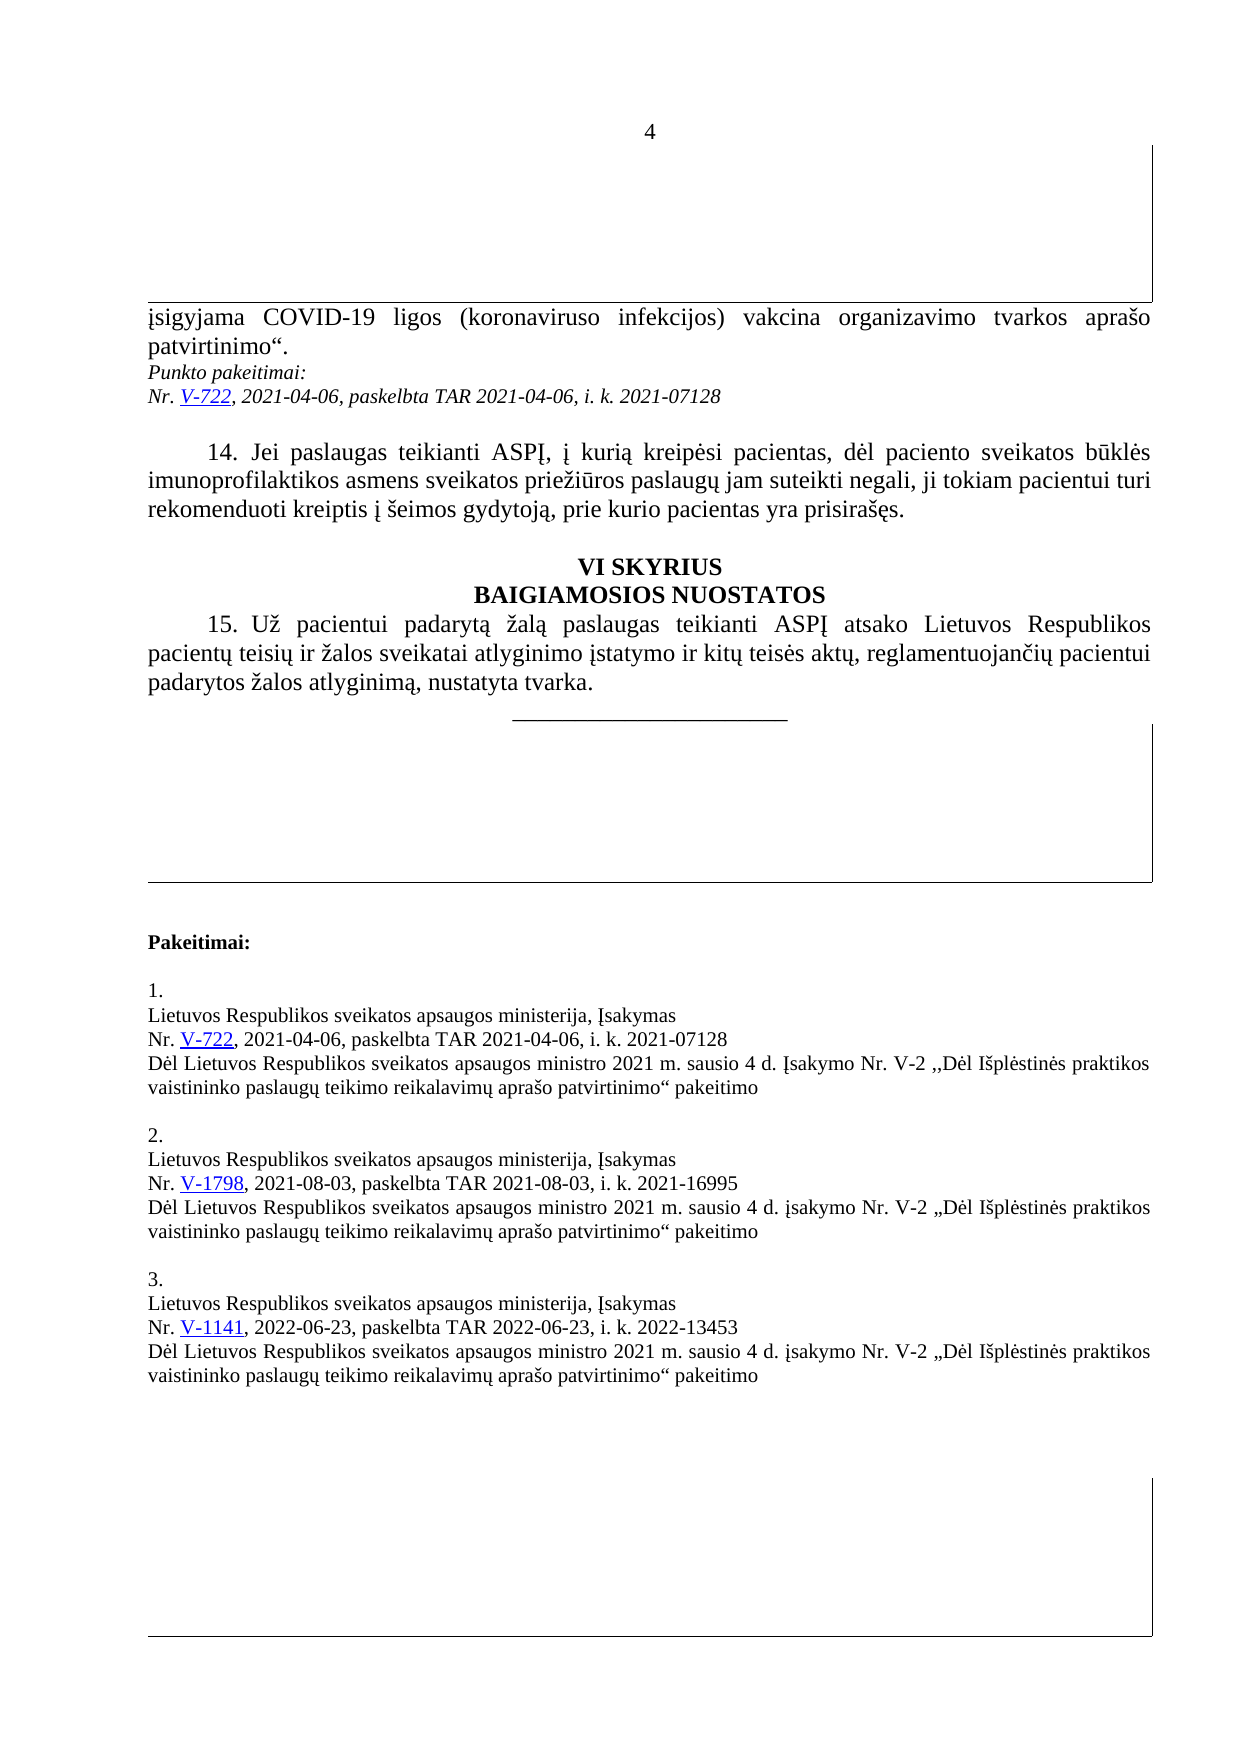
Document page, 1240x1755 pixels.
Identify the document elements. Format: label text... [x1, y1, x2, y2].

text Lietuvos Respublikos sveikatos apsaugos ministerija, Įsakymas [148, 1147, 1152, 1171]
text Nr. V-722, 2021-04-06, paskelbta TAR 2021-04-06, i. k. 2021-07128 [148, 1027, 1152, 1051]
text 14. Jei paslaugas teikianti ASPĮ, į kurią kreipėsi pacientas, dėl paciento sveikatos būklės imunoprofilaktikos asmens sveikatos priežiūros paslaugų jam suteikti negali, ji tokiam pacientui turi rekomenduoti kreiptis į šeimos gydytoją, prie kurio pacientas yra prisirašęs. [148, 437, 1152, 523]
text įsigyjama COVID-19 ligos (koronaviruso infekcijos) vakcina organizavimo tvarkos aprašo patvirtinimo“. [148, 302, 1152, 360]
text 2. [148, 1123, 1152, 1147]
text Nr. V-1141, 2022-06-23, paskelbta TAR 2022-06-23, i. k. 2022-13453 [148, 1315, 1152, 1339]
text Nr. V-1798, 2021-08-03, paskelbta TAR 2021-08-03, i. k. 2021-16995 [148, 1171, 1152, 1195]
text Pakeitimai: [148, 930, 1152, 954]
text BAIGIAMOSIOS NUOSTATOS [148, 581, 1152, 609]
text 15. Už pacientui padarytą žalą paslaugas teikianti ASPĮ atsako Lietuvos Respublikos pacientų teisių ir žalos sveikatai atlyginimo įstatymo ir kitų teisės aktų, reglamentuojančių pacientui padarytos žalos atlyginimą, nustatyta tvarka. [148, 609, 1152, 696]
text Nr. V-722, 2021-04-06, paskelbta TAR 2021-04-06, i. k. 2021-07128 [148, 384, 1152, 408]
text 3. [148, 1267, 1152, 1291]
text Dėl Lietuvos Respublikos sveikatos apsaugos ministro 2021 m. sausio 4 d. Įsakymo Nr. V-2 ,,Dėl Išplėstinės praktikos vaistininko paslaugų teikimo reikalavimų aprašo patvirtinimo“ pakeitimo [148, 1051, 1152, 1099]
text ______________________ [148, 696, 1152, 724]
text Dėl Lietuvos Respublikos sveikatos apsaugos ministro 2021 m. sausio 4 d. įsakymo Nr. V-2 „Dėl Išplėstinės praktikos vaistininko paslaugų teikimo reikalavimų aprašo patvirtinimo“ pakeitimo [148, 1195, 1152, 1243]
text Punkto pakeitimai: [148, 360, 1152, 384]
text Lietuvos Respublikos sveikatos apsaugos ministerija, Įsakymas [148, 1002, 1152, 1027]
text Lietuvos Respublikos sveikatos apsaugos ministerija, Įsakymas [148, 1291, 1152, 1315]
text 1. [148, 978, 1152, 1002]
text Dėl Lietuvos Respublikos sveikatos apsaugos ministro 2021 m. sausio 4 d. įsakymo Nr. V-2 „Dėl Išplėstinės praktikos vaistininko paslaugų teikimo reikalavimų aprašo patvirtinimo“ pakeitimo [148, 1339, 1152, 1387]
text VI skyrius [148, 552, 1152, 581]
